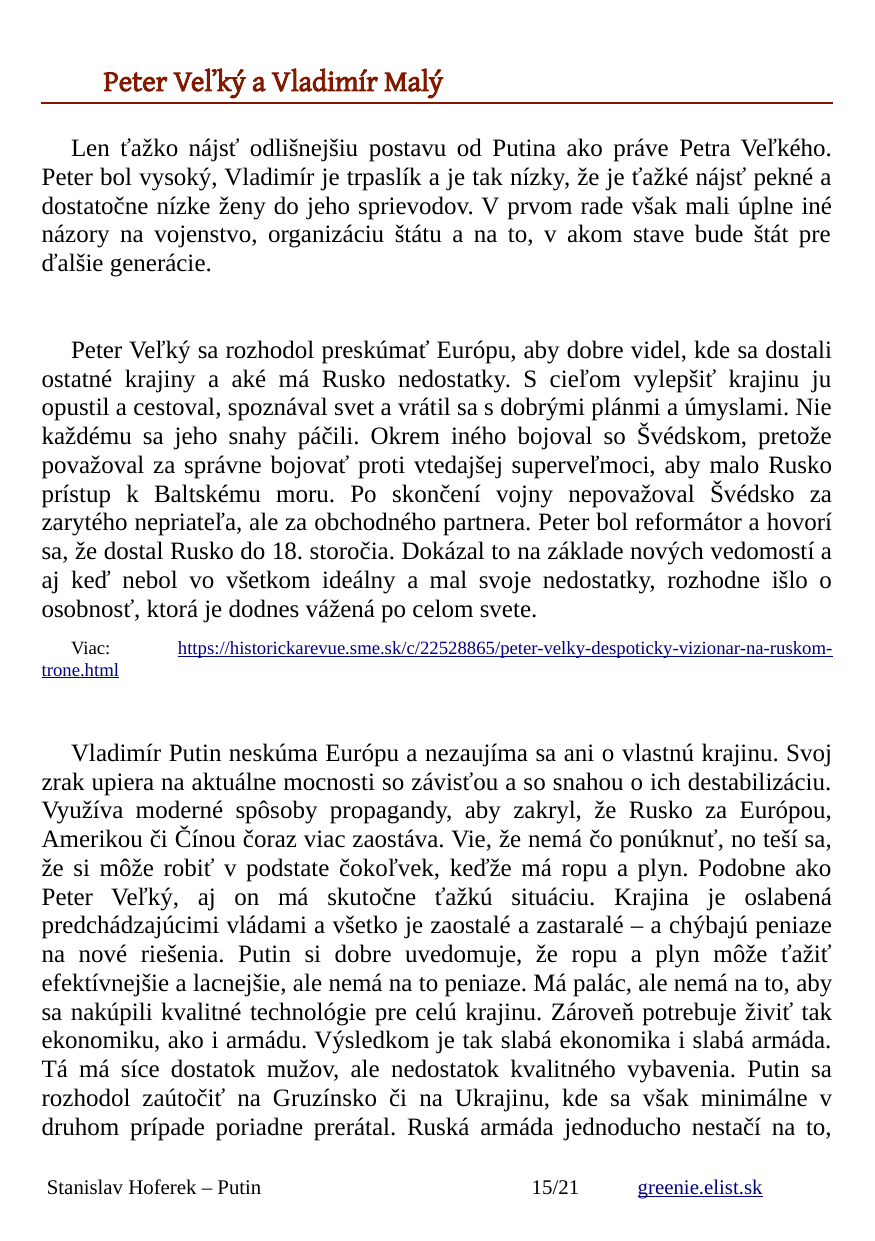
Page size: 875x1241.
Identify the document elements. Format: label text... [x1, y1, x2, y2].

text Viac: https://historickarevue.sme.sk/c/22528865/peter-velky-despoticky-vizionar-na-ruskom-trone.html [41, 637, 833, 680]
text Peter Veľký sa rozhodol preskúmať Európu, aby dobre videl, kde sa dostali ostatné krajiny a aké má Rusko nedostatky. S cieľom vylepšiť krajinu ju opustil a cestoval, spoznával svet a vrátil sa s dobrými plánmi a úmyslami. Nie každému sa jeho snahy páčili. Okrem iného bojoval so Švédskom, pretože považoval za správne bojovať proti vtedajšej superveľmoci, aby malo Rusko prístup k Baltskému moru. Po skončení vojny nepovažoval Švédsko za zarytého nepriateľa, ale za obchodného partnera. Peter bol reformátor a hovorí sa, že dostal Rusko do 18. storočia. Dokázal to na základe nových vedomostí a aj keď nebol vo všetkom ideálny a mal svoje nedostatky, rozhodne išlo o osobnosť, ktorá je dodnes vážená po celom svete. [41, 335, 833, 622]
text Len ťažko nájsť odlišnejšiu postavu od Putina ako práve Petra Veľkého. Peter bol vysoký, Vladimír je trpaslík a je tak nízky, že je ťažké nájsť pekné a dostatočne nízke ženy do jeho sprievodov. V prvom rade však mali úplne iné názory na vojenstvo, organizáciu štátu a na to, v akom stave bude štát pre ďalšie generácie. [41, 133, 833, 277]
text Vladimír Putin neskúma Európu a nezaujíma sa ani o vlastnú krajinu. Svoj zrak upiera na aktuálne mocnosti so závisťou a so snahou o ich destabilizáciu. Využíva moderné spôsoby propagandy, aby zakryl, že Rusko za Európou, Amerikou či Čínou čoraz viac zaostáva. Vie, že nemá čo ponúknuť, no teší sa, že si môže robiť v podstate čokoľvek, keďže má ropu a plyn. Podobne ako Peter Veľký, aj on má skutočne ťažkú situáciu. Krajina je oslabená predchádzajúcimi vládami a všetko je zaostalé a zastaralé – a chýbajú peniaze na nové riešenia. Putin si dobre uvedomuje, že ropu a plyn môže ťažiť efektívnejšie a lacnejšie, ale nemá na to peniaze. Má palác, ale nemá na to, aby sa nakúpili kvalitné technológie pre celú krajinu. Zároveň potrebuje živiť tak ekonomiku, ako i armádu. Výsledkom je tak slabá ekonomika i slabá armáda. Tá má síce dostatok mužov, ale nedostatok kvalitného vybavenia. Putin sa rozhodol zaútočiť na Gruzínsko či na Ukrajinu, kde sa však minimálne v druhom prípade poriadne prerátal. Ruská armáda jednoducho nestačí na to, [41, 738, 833, 1141]
subtitle Peter Veľký a Vladimír Malý [41, 62, 833, 102]
